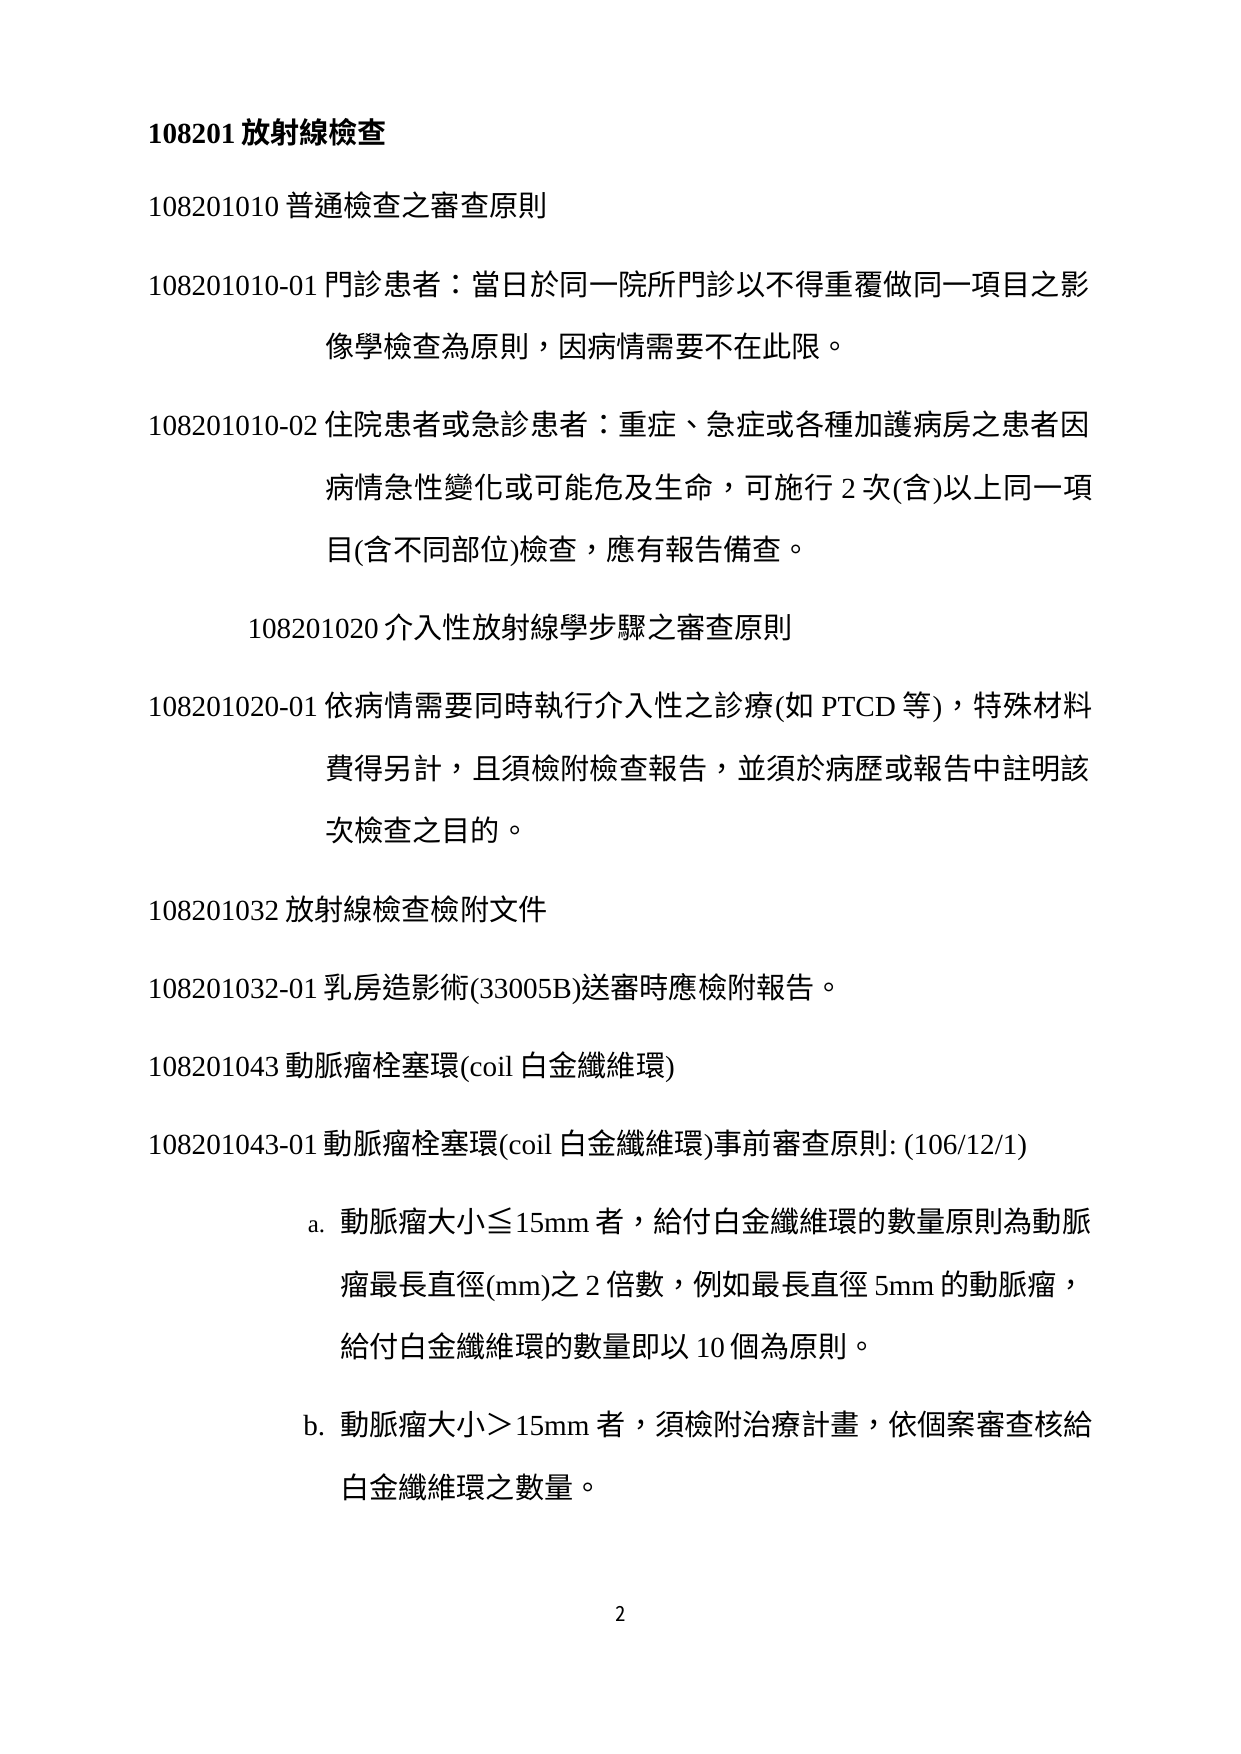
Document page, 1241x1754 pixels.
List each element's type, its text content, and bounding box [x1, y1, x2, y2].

text 108201020-01依病情需要同時執行介入性之診療(如PTCD等)，特殊材料費得另計，且須檢附檢查報告，並須於病歷或報告中註明該次檢查之目的。 [148, 662, 1092, 850]
text 108201010-02住院患者或急診患者：重症、急症或各種加護病房之患者因病情急性變化或可能危及生命，可施行2次(含)以上同一項目(含不同部位)檢查，應有報告備查。 [148, 381, 1092, 569]
list 動脈瘤大小＞15mm 者，須檢附治療計畫，依個案審查核給白金纖維環之數量。 [325, 1381, 1092, 1506]
text 108201043動脈瘤栓塞環(coil白金纖維環) [148, 1022, 1092, 1084]
text 108201032放射線檢查檢附文件 [148, 866, 1092, 928]
text 108201010普通檢查之審查原則 [148, 162, 1092, 225]
text 108201032-01乳房造影術(33005B)送審時應檢附報告。 [148, 944, 1092, 1006]
list 動脈瘤大小≦15mm者，給付白金纖維環的數量原則為動脈瘤最長直徑(mm)之2倍數，例如最長直徑5mm的動脈瘤，給付白金纖維環的數量即以10個為原則。 [325, 1178, 1092, 1366]
text 108201020介入性放射線學步驟之審查原則 [247, 584, 1092, 647]
text 108201010-01門診患者：當日於同一院所門診以不得重覆做同一項目之影像學檢查為原則，因病情需要不在此限。 [148, 241, 1092, 366]
text 108201043-01動脈瘤栓塞環(coil白金纖維環)事前審查原則: (106/12/1) [148, 1100, 1092, 1162]
text 108201放射線檢查 [148, 89, 1092, 152]
